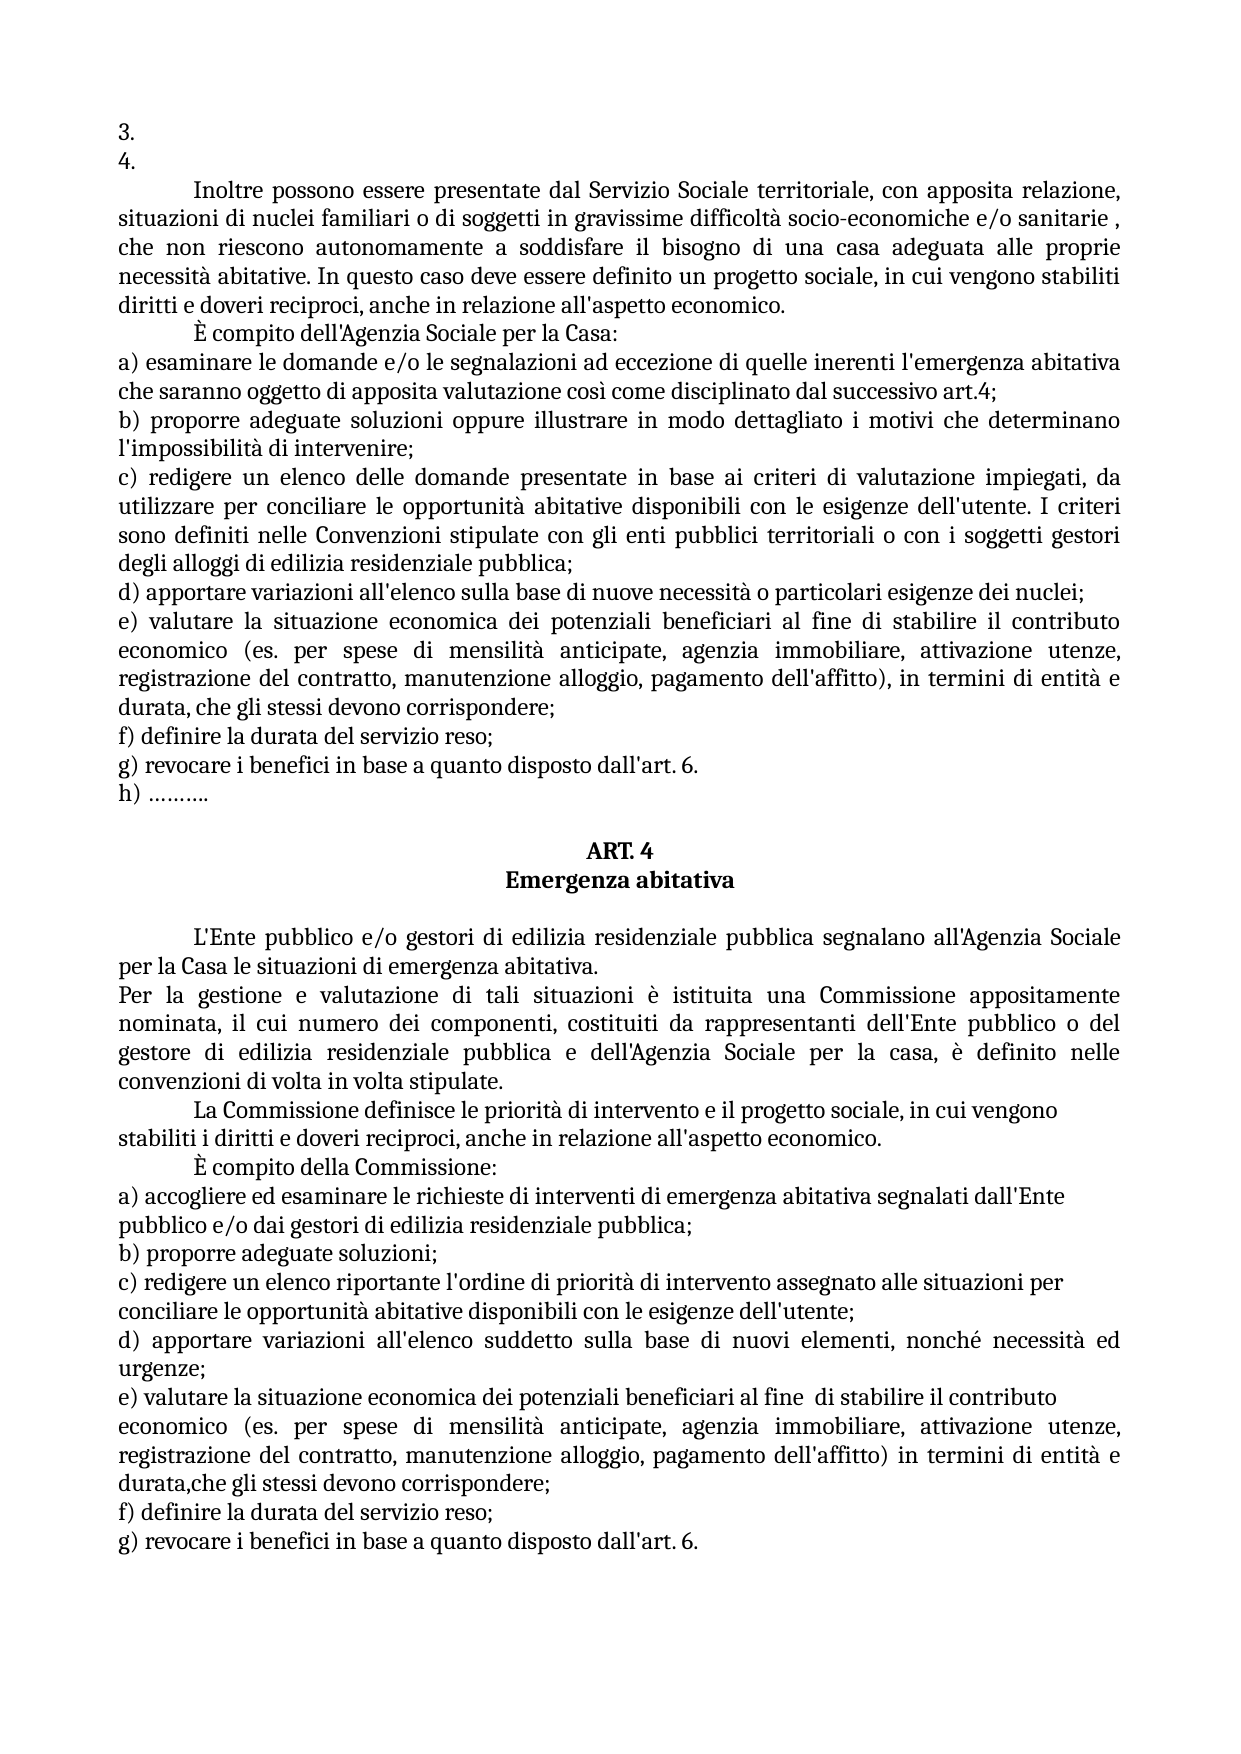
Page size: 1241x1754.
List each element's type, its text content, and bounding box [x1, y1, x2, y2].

text f) definire la durata del servizio reso; [118, 1498, 1122, 1527]
text e) valutare la situazione economica dei potenziali beneficiari al fine di stabilire il contributo [118, 1383, 1122, 1412]
text L'Ente pubblico e/o gestori di edilizia residenziale pubblica segnalano all'Agenzia Sociale per la Casa le situazioni di emergenza abitativa. [118, 923, 1122, 981]
text c) redigere un elenco delle domande presentate in base ai criteri di valutazione impiegati, da utilizzare per conciliare le opportunità abitative disponibili con le esigenze dell'utente. I criteri sono definiti nelle Convenzioni stipulate con gli enti pubblici territoriali o con i soggetti gestori degli alloggi di edilizia residenziale pubblica; [118, 463, 1122, 578]
text È compito della Commissione: [118, 1153, 1122, 1182]
text b) proporre adeguate soluzioni; [118, 1239, 1122, 1268]
text La Commissione definisce le priorità di intervento e il progetto sociale, in cui vengono stabiliti i diritti e doveri reciproci, anche in relazione all'aspetto economico. [118, 1096, 1122, 1153]
text pubblico e/o dai gestori di edilizia residenziale pubblica; [118, 1211, 1122, 1239]
text Inoltre possono essere presentate dal Servizio Sociale territoriale, con apposita relazione, situazioni di nuclei familiari o di soggetti in gravissime difficoltà socio-economiche e/o sanitarie , che non riescono autonomamente a soddisfare il bisogno di una casa adeguata alle proprie necessità abitative. In questo caso deve essere definito un progetto sociale, in cui vengono stabiliti diritti e doveri reciproci, anche in relazione all'aspetto economico. [118, 176, 1122, 319]
text a) esaminare le domande e/o le segnalazioni ad eccezione di quelle inerenti l'emergenza abitativa che saranno oggetto di apposita valutazione così come disciplinato dal successivo art.4; [118, 348, 1122, 406]
text 3. [118, 118, 1122, 147]
text d) apportare variazioni all'elenco suddetto sulla base di nuovi elementi, nonché necessità ed urgenze; [118, 1326, 1122, 1383]
text economico (es. per spese di mensilità anticipate, agenzia immobiliare, attivazione utenze, registrazione del contratto, manutenzione alloggio, pagamento dell'affitto) in termini di entità e durata,che gli stessi devono corrispondere; [118, 1412, 1122, 1498]
text a) accogliere ed esaminare le richieste di interventi di emergenza abitativa segnalati dall'Ente [118, 1182, 1122, 1211]
text h) ………. [118, 779, 1122, 808]
text e) valutare la situazione economica dei potenziali beneficiari al fine di stabilire il contributo economico (es. per spese di mensilità anticipate, agenzia immobiliare, attivazione utenze, registrazione del contratto, manutenzione alloggio, pagamento dell'affitto), in termini di entità e durata, che gli stessi devono corrispondere; [118, 607, 1122, 722]
text f) definire la durata del servizio reso; [118, 722, 1122, 751]
text g) revocare i benefici in base a quanto disposto dall'art. 6. [118, 751, 1122, 779]
text c) redigere un elenco riportante l'ordine di priorità di intervento assegnato alle situazioni per [118, 1268, 1122, 1297]
text ART. 4 [118, 837, 1122, 866]
text g) revocare i benefici in base a quanto disposto dall'art. 6. [118, 1527, 1122, 1556]
text Per la gestione e valutazione di tali situazioni è istituita una Commissione appositamente nominata, il cui numero dei componenti, costituiti da rappresentanti dell'Ente pubblico o del gestore di edilizia residenziale pubblica e dell'Agenzia Sociale per la casa, è definito nelle convenzioni di volta in volta stipulate. [118, 981, 1122, 1096]
text b) proporre adeguate soluzioni oppure illustrare in modo dettagliato i motivi che determinano l'impossibilità di intervenire; [118, 406, 1122, 463]
text Emergenza abitativa [118, 866, 1122, 894]
text d) apportare variazioni all'elenco sulla base di nuove necessità o particolari esigenze dei nuclei; [118, 578, 1122, 607]
text conciliare le opportunità abitative disponibili con le esigenze dell'utente; [118, 1297, 1122, 1326]
text 4. [118, 147, 1122, 176]
text È compito dell'Agenzia Sociale per la Casa: [118, 319, 1122, 348]
